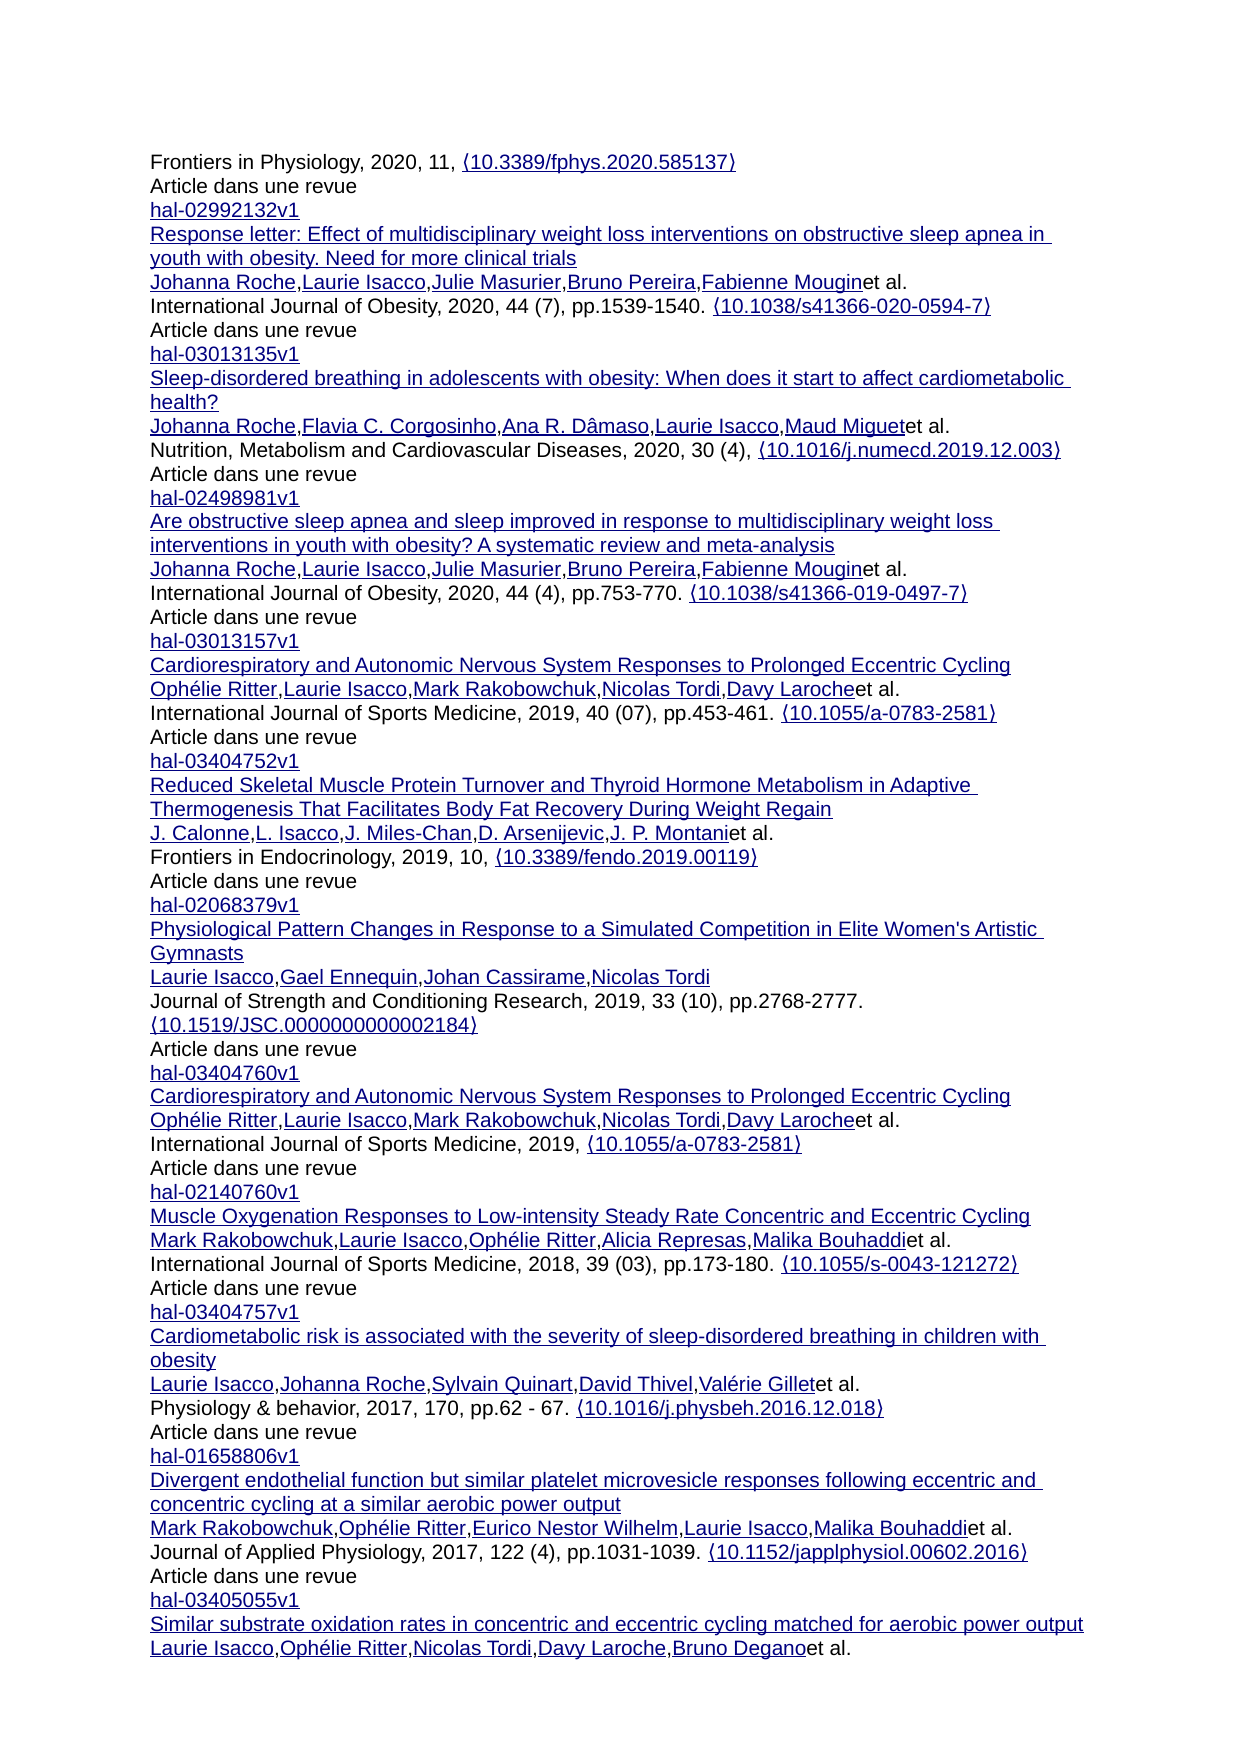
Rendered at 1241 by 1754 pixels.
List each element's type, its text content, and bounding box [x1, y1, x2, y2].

table_cell Muscle Oxygenation Responses to Low-intensity Steady Rate Concentric and Eccentric Cycling Mark Rakobowchuk,Laurie Isacco,Ophélie Ritter,Alicia Represas,Malika Bouhaddiet al. International Journal of Sports Medicine, 2018, 39 (03), pp.173-180. ⟨10.1055/s-0043-121272⟩ Article dans une revue hal-03404757v1 [150, 1204, 1090, 1324]
table_cell Cardiometabolic risk is associated with the severity of sleep-disordered breathing in children with obesity Laurie Isacco,Johanna Roche,Sylvain Quinart,David Thivel,Valérie Gilletet al. Physiology & behavior, 2017, 170, pp.62 - 67. ⟨10.1016/j.physbeh.2016.12.018⟩ Article dans une revue hal-01658806v1 [150, 1324, 1090, 1468]
table_cell Physiological Pattern Changes in Response to a Simulated Competition in Elite Women's Artistic Gymnasts Laurie Isacco,Gael Ennequin,Johan Cassirame,Nicolas Tordi Journal of Strength and Conditioning Research, 2019, 33 (10), pp.2768-2777. ⟨10.1519/JSC.0000000000002184⟩ Article dans une revue hal-03404760v1 [150, 917, 1090, 1084]
table_cell Similar substrate oxidation rates in concentric and eccentric cycling matched for aerobic power output Laurie Isacco,Ophélie Ritter,Nicolas Tordi,Davy Laroche,Bruno Deganoet al. [150, 1611, 1090, 1659]
table_cell Sleep-disordered breathing in adolescents with obesity: When does it start to affect cardiometabolic health? Johanna Roche,Flavia C. Corgosinho,Ana R. Dâmaso,Laurie Isacco,Maud Miguetet al. Nutrition, Metabolism and Cardiovascular Diseases, 2020, 30 (4), ⟨10.1016/j.numecd.2019.12.003⟩ Article dans une revue hal-02498981v1 [150, 366, 1090, 509]
table_cell Reduced Skeletal Muscle Protein Turnover and Thyroid Hormone Metabolism in Adaptive Thermogenesis That Facilitates Body Fat Recovery During Weight Regain J. Calonne,L. Isacco,J. Miles-Chan,D. Arsenijevic,J. P. Montaniet al. Frontiers in Endocrinology, 2019, 10, ⟨10.3389/fendo.2019.00119⟩ Article dans une revue hal-02068379v1 [150, 773, 1090, 917]
table_cell Divergent endothelial function but similar platelet microvesicle responses following eccentric and concentric cycling at a similar aerobic power output Mark Rakobowchuk,Ophélie Ritter,Eurico Nestor Wilhelm,Laurie Isacco,Malika Bouhaddiet al. Journal of Applied Physiology, 2017, 122 (4), pp.1031-1039. ⟨10.1152/japplphysiol.00602.2016⟩ Article dans une revue hal-03405055v1 [150, 1468, 1090, 1611]
table_cell Response letter: Effect of multidisciplinary weight loss interventions on obstructive sleep apnea in youth with obesity. Need for more clinical trials Johanna Roche,Laurie Isacco,Julie Masurier,Bruno Pereira,Fabienne Mouginet al. International Journal of Obesity, 2020, 44 (7), pp.1539-1540. ⟨10.1038/s41366-020-0594-7⟩ Article dans une revue hal-03013135v1 [150, 222, 1090, 366]
table_cell Are obstructive sleep apnea and sleep improved in response to multidisciplinary weight loss interventions in youth with obesity? A systematic review and meta-analysis Johanna Roche,Laurie Isacco,Julie Masurier,Bruno Pereira,Fabienne Mouginet al. International Journal of Obesity, 2020, 44 (4), pp.753-770. ⟨10.1038/s41366-019-0497-7⟩ Article dans une revue hal-03013157v1 [150, 509, 1090, 653]
table_cell Cardiorespiratory and Autonomic Nervous System Responses to Prolonged Eccentric Cycling Ophélie Ritter,Laurie Isacco,Mark Rakobowchuk,Nicolas Tordi,Davy Larocheet al. International Journal of Sports Medicine, 2019, ⟨10.1055/a-0783-2581⟩ Article dans une revue hal-02140760v1 [150, 1084, 1090, 1204]
table_cell Cardiorespiratory and Autonomic Nervous System Responses to Prolonged Eccentric Cycling Ophélie Ritter,Laurie Isacco,Mark Rakobowchuk,Nicolas Tordi,Davy Larocheet al. International Journal of Sports Medicine, 2019, 40 (07), pp.453-461. ⟨10.1055/a-0783-2581⟩ Article dans une revue hal-03404752v1 [150, 653, 1090, 773]
table_cell Frontiers in Physiology, 2020, 11, ⟨10.3389/fphys.2020.585137⟩ Article dans une revue hal-02992132v1 [150, 150, 1090, 222]
